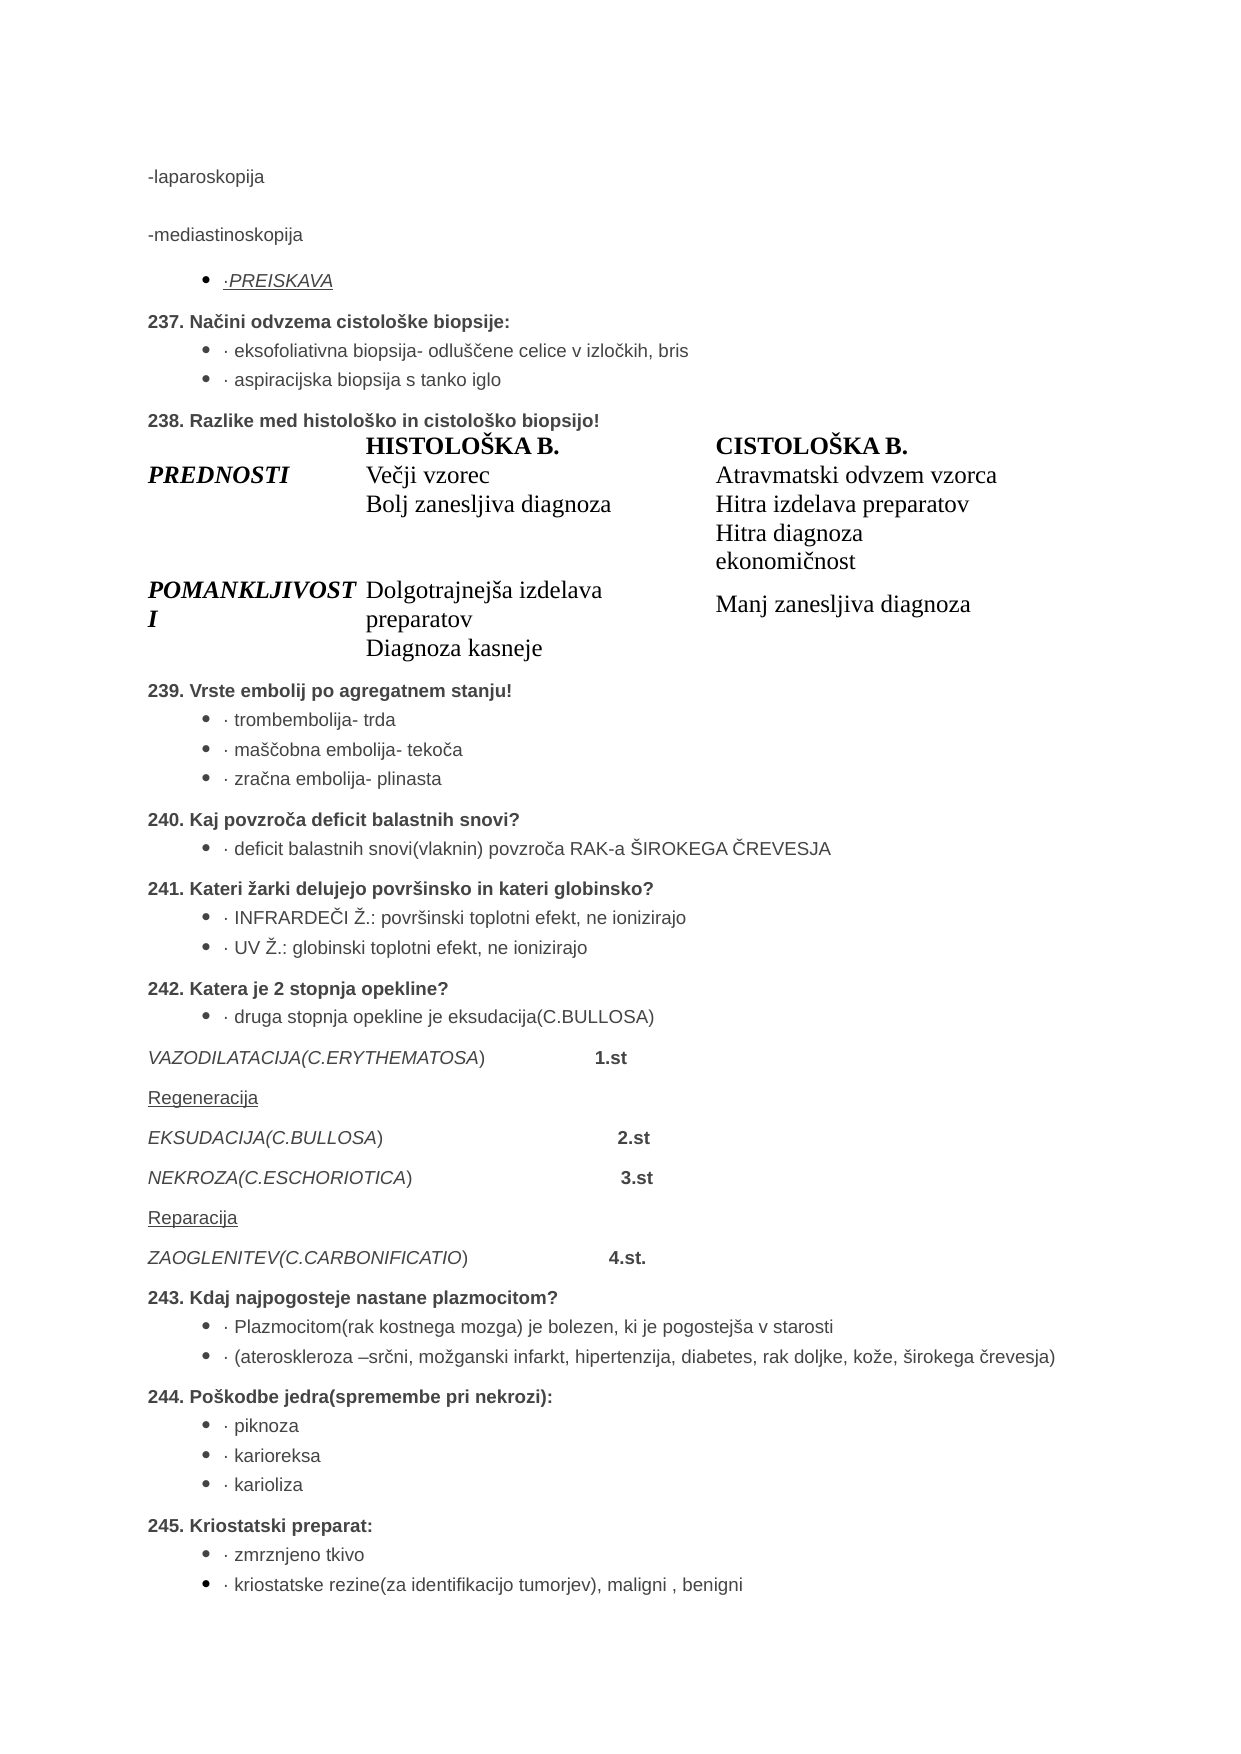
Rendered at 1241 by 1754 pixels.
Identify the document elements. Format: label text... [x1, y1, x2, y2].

list · trombembolija- trda [202, 701, 1093, 731]
text EKSUDACIJA(C.BULLOSA) 2.st [148, 1108, 1093, 1148]
text 239. Vrste embolij po agregatnem stanju! [148, 661, 1093, 701]
table_cell ekonomičnost [715, 546, 997, 575]
table_header HISTOLOŠKA B. [366, 431, 715, 460]
list · INFRARDEČI Ž.: površinski toplotni efekt, ne ionizirajo [202, 900, 1093, 929]
text 241. Kateri žarki delujejo površinsko in kateri globinsko? [148, 860, 1093, 900]
table_cell [366, 518, 715, 546]
table_cell POMANKLJIVOSTI [148, 575, 366, 633]
list ·PREISKAVA [202, 263, 1093, 292]
table_cell Manj zanesljiva diagnoza [715, 575, 997, 633]
list · kriostatske rezine(za identifikacijo tumorjev), maligni , benigni [202, 1566, 1093, 1596]
table_cell PREDNOSTI [148, 460, 366, 489]
table_cell Atravmatski odvzem vzorca [715, 460, 997, 489]
text -laparoskopija [148, 148, 1093, 188]
table_cell [148, 633, 366, 661]
text NEKROZA(C.ESCHORIOTICA) 3.st [148, 1148, 1093, 1188]
table_cell Hitra izdelava preparatov [715, 489, 997, 518]
table_header CISTOLOŠKA B. [715, 431, 997, 460]
table_cell [366, 546, 715, 575]
text 243. Kdaj najpogosteje nastane plazmocitom? [148, 1268, 1093, 1308]
text 240. Kaj povzroča deficit balastnih snovi? [148, 790, 1093, 830]
list · UV Ž.: globinski toplotni efekt, ne ionizirajo [202, 929, 1093, 959]
table_cell Diagnoza kasneje [366, 633, 715, 661]
list · druga stopnja opekline je eksudacija(C.BULLOSA) [202, 999, 1093, 1028]
table_cell [148, 518, 366, 546]
list · deficit balastnih snovi(vlaknin) povzroča RAK-a ŠIROKEGA ČREVESJA [202, 830, 1093, 860]
text Reparacija [148, 1188, 1093, 1228]
list · zračna embolija- plinasta [202, 761, 1093, 790]
text 242. Katera je 2 stopnja opekline? [148, 959, 1093, 999]
table_cell [148, 489, 366, 518]
list · aspiracijska biopsija s tanko iglo [202, 362, 1093, 391]
list · karioreksa [202, 1437, 1093, 1467]
table_cell [715, 633, 997, 661]
list · Plazmocitom(rak kostnega mozga) je bolezen, ki je pogostejša v starosti [202, 1308, 1093, 1338]
table_cell Hitra diagnoza [715, 518, 997, 546]
text 237. Načini odvzema cistološke biopsije: [148, 292, 1093, 332]
text 238. Razlike med histološko in cistološko biopsijo! [148, 391, 1093, 431]
table_cell Dolgotrajnejša izdelava preparatov [366, 575, 715, 633]
text Regeneracija [148, 1068, 1093, 1108]
table_header [148, 431, 366, 460]
text VAZODILATACIJA(C.ERYTHEMATOSA) 1.st [148, 1028, 1093, 1068]
list · eksofoliativna biopsija- odluščene celice v izločkih, bris [202, 332, 1093, 362]
list · maščobna embolija- tekoča [202, 731, 1093, 761]
text 245. Kriostatski preparat: [148, 1496, 1093, 1536]
table_cell [148, 546, 366, 575]
table_cell Bolj zanesljiva diagnoza [366, 489, 715, 518]
text 244. Poškodbe jedra(spremembe pri nekrozi): [148, 1368, 1093, 1408]
table_cell Večji vzorec [366, 460, 715, 489]
list · (ateroskleroza –srčni, možganski infarkt, hipertenzija, diabetes, rak doljke, kože, širokega črevesja) [202, 1338, 1093, 1368]
text -mediastinoskopija [148, 205, 1093, 245]
list · zmrznjeno tkivo [202, 1536, 1093, 1566]
list · karioliza [202, 1467, 1093, 1496]
list · piknoza [202, 1408, 1093, 1437]
text ZAOGLENITEV(C.CARBONIFICATIO) 4.st. [148, 1228, 1093, 1268]
